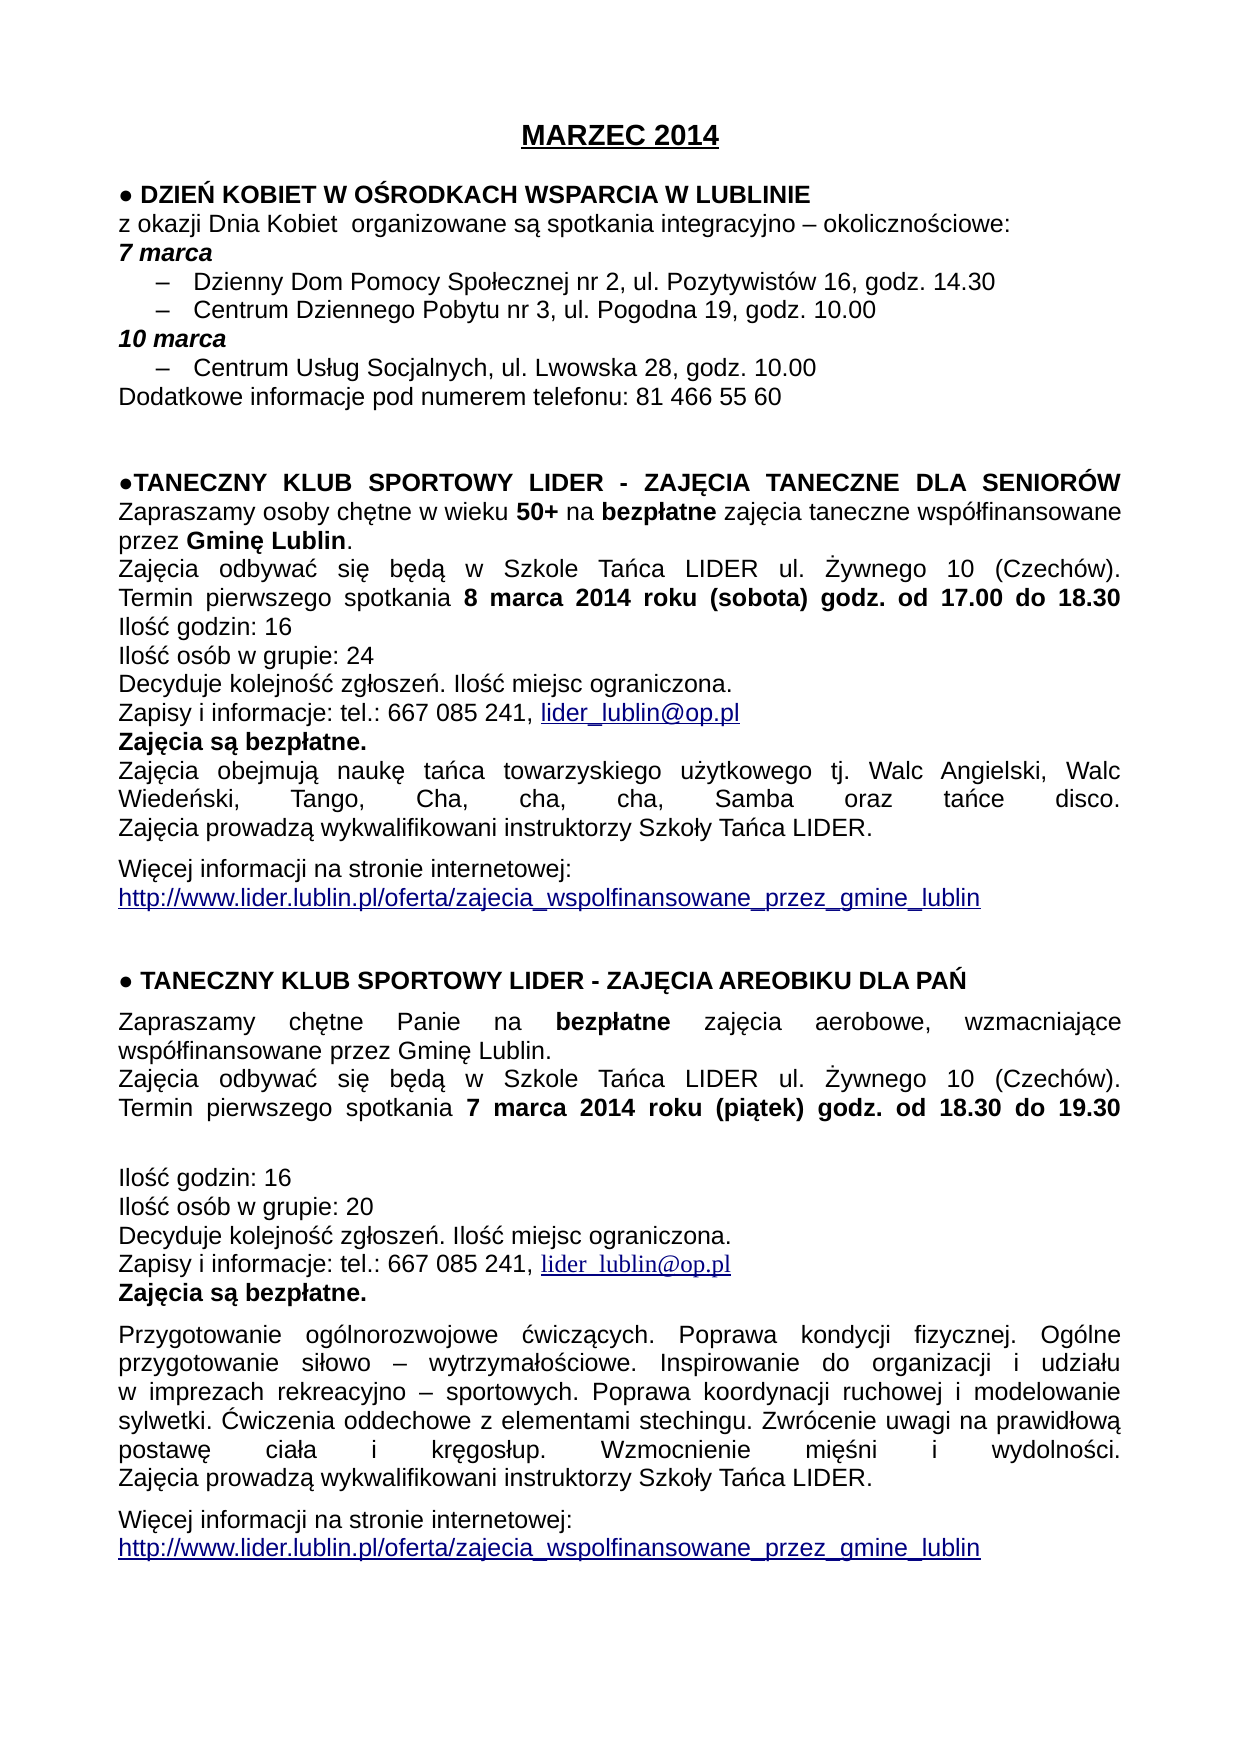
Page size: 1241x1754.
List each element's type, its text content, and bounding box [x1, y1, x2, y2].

list Dzienny Dom Pomocy Społecznej nr 2, ul. Pozytywistów 16, godz. 14.30 [156, 267, 1122, 296]
text ● TANECZNY KLUB SPORTOWY LIDER - ZAJĘCIA AREOBIKU DLA PAŃ [118, 966, 1122, 994]
text Dodatkowe informacje pod numerem telefonu: 81 466 55 60 [118, 382, 1122, 411]
text Zapraszamy chętne Panie na bezpłatne zajęcia aerobowe, wzmacniające współfinansowane przez Gminę Lublin. Zajęcia odbywać się będą w Szkole Tańca LIDER ul. Żywnego 10 (Czechów). Termin pierwszego spotkania 7 marca 2014 roku (piątek) godz. od 18.30 do 19.30 [118, 1007, 1122, 1151]
text Więcej informacji na stronie internetowej: http://www.lider.lublin.pl/oferta/zajecia_wspolfinansowane_przez_gmine_lublin [118, 1504, 1122, 1562]
text ●TANECZNY KLUB SPORTOWY LIDER - ZAJĘCIA TANECZNE DLA SENIORÓW Zapraszamy osoby chętne w wieku 50+ na bezpłatne zajęcia taneczne współfinansowane przez Gminę Lublin. Zajęcia odbywać się będą w Szkole Tańca LIDER ul. Żywnego 10 (Czechów). Termin pierwszego spotkania 8 marca 2014 roku (sobota) godz. od 17.00 do 18.30 Ilość godzin: 16 Ilość osób w grupie: 24 Decyduje kolejność zgłoszeń. Ilość miejsc ograniczona. Zapisy i informacje: tel.: 667 085 241, lider_lublin@op.pl [118, 468, 1122, 727]
list Centrum Usług Socjalnych, ul. Lwowska 28, godz. 10.00 [156, 353, 1122, 382]
text Przygotowanie ogólnorozwojowe ćwiczących. Poprawa kondycji fizycznej. Ogólne przygotowanie siłowo – wytrzymałościowe. Inspirowanie do organizacji i udziału w imprezach rekreacyjno – sportowych. Poprawa koordynacji ruchowej i modelowanie sylwetki. Ćwiczenia oddechowe z elementami stechingu. Zwrócenie uwagi na prawidłową postawę ciała i kręgosłup. Wzmocnienie mięśni i wydolności. Zajęcia prowadzą wykwalifikowani instruktorzy Szkoły Tańca LIDER. [118, 1319, 1122, 1492]
text ● DZIEŃ KOBIET W OŚRODKACH WSPARCIA W LUBLINIE [118, 180, 1122, 209]
list Centrum Dziennego Pobytu nr 3, ul. Pogodna 19, godz. 10.00 [156, 296, 1122, 324]
text z okazji Dnia Kobiet organizowane są spotkania integracyjno – okolicznościowe: [118, 209, 1122, 238]
text Ilość godzin: 16 Ilość osób w grupie: 20 Decyduje kolejność zgłoszeń. Ilość miejsc ograniczona. Zapisy i informacje: tel.: 667 085 241, lider_lublin@op.pl Zajęcia są bezpłatne. [118, 1163, 1122, 1307]
text MARZEC 2014 [118, 118, 1122, 152]
text 10 marca [118, 324, 1122, 353]
text Zajęcia są bezpłatne. Zajęcia obejmują naukę tańca towarzyskiego użytkowego tj. Walc Angielski, Walc Wiedeński, Tango, Cha, cha, cha, Samba oraz tańce disco. Zajęcia prowadzą wykwalifikowani instruktorzy Szkoły Tańca LIDER. [118, 727, 1122, 842]
text 7 marca [118, 238, 1122, 267]
text Więcej informacji na stronie internetowej: http://www.lider.lublin.pl/oferta/zajecia_wspolfinansowane_przez_gmine_lublin [118, 854, 1122, 912]
